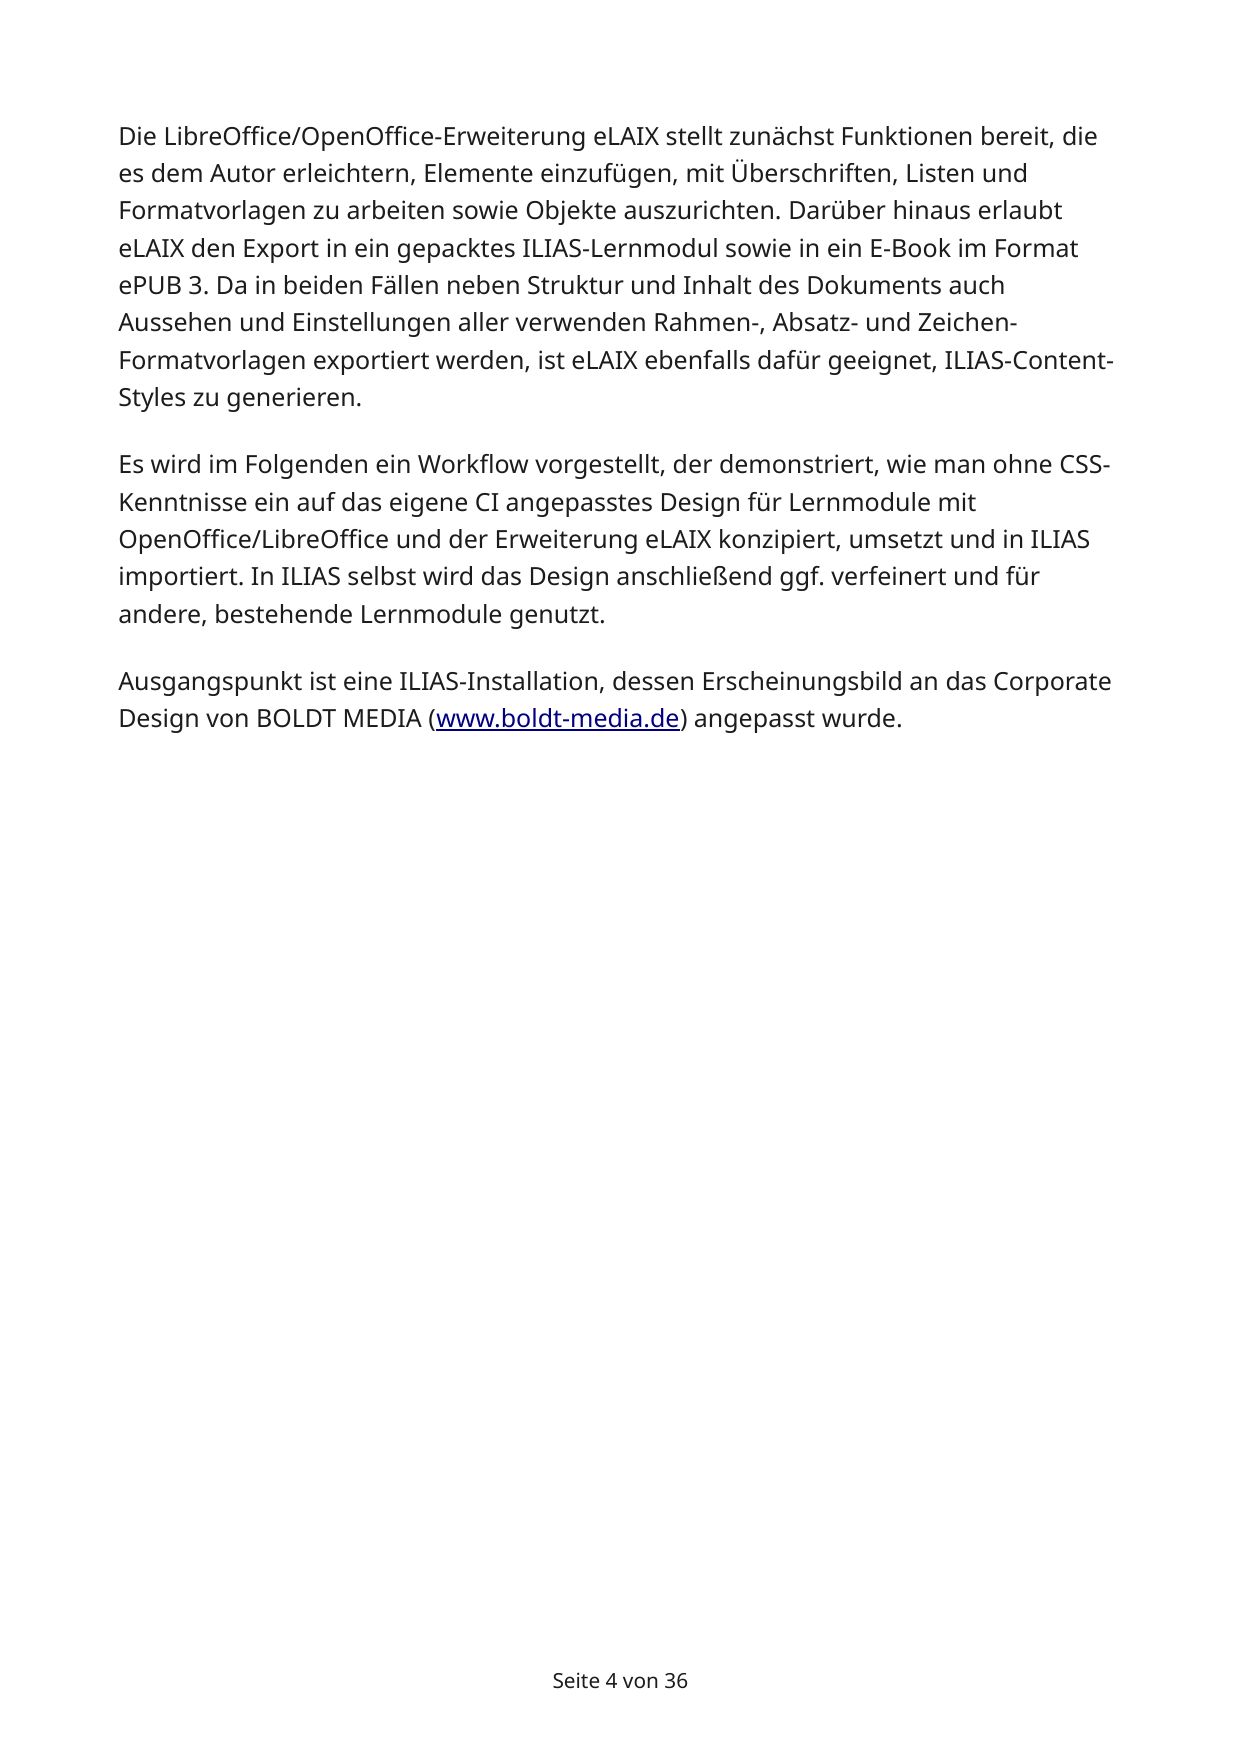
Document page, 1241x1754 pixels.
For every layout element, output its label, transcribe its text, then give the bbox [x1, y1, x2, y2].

text Ausgangspunkt ist eine ILIAS-Installation, dessen Erscheinungsbild an das Corporate Design von BOLDT MEDIA (www.boldt-media.de) angepasst wurde. [118, 663, 1122, 735]
text Die LibreOffice/OpenOffice-Erweiterung eLAIX stellt zunächst Funktionen bereit, die es dem Autor erleichtern, Elemente einzufügen, mit Überschriften, Listen und Formatvorlagen zu arbeiten sowie Objekte auszurichten. Darüber hinaus erlaubt eLAIX den Export in ein gepacktes ILIAS-Lernmodul sowie in ein E-Book im Format ePUB 3. Da in beiden Fällen neben Struktur und Inhalt des Dokuments auch Aussehen und Einstellungen aller verwenden Rahmen-, Absatz- und Zeichen-Formatvorlagen exportiert werden, ist eLAIX ebenfalls dafür geeignet, ILIAS-Content-Styles zu generieren. [118, 118, 1122, 414]
text Es wird im Folgenden ein Workflow vorgestellt, der demonstriert, wie man ohne CSS-Kenntnisse ein auf das eigene CI angepasstes Design für Lernmodule mit OpenOffice/LibreOffice und der Erweiterung eLAIX konzipiert, umsetzt und in ILIAS importiert. In ILIAS selbst wird das Design anschließend ggf. verfeinert und für andere, bestehende Lernmodule genutzt. [118, 447, 1122, 630]
